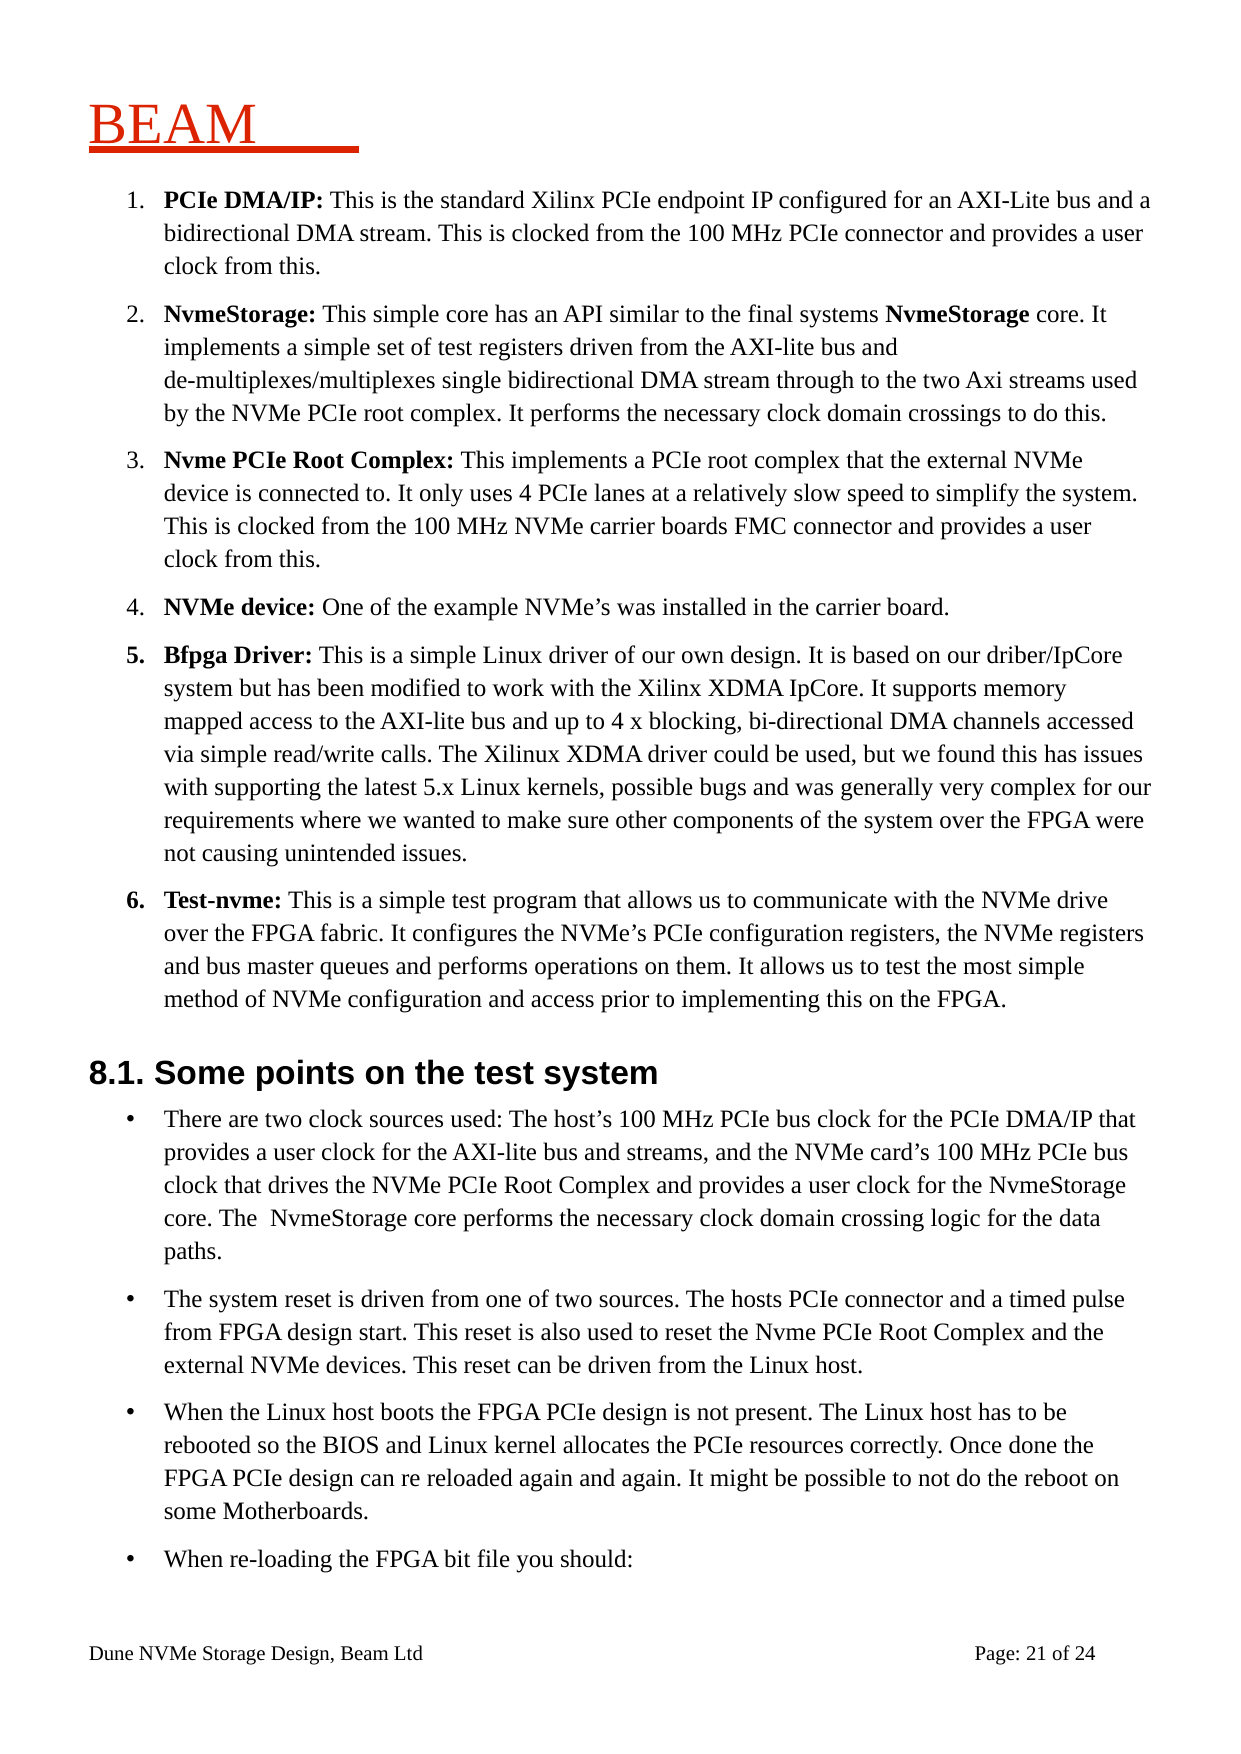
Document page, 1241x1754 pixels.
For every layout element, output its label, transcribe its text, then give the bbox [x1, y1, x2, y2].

list Nvme PCIe Root Complex: This implements a PCIe root complex that the external NVMe device is connected to. It only uses 4 PCIe lanes at a relatively slow speed to simplify the system. This is clocked from the 100 MHz NVMe carrier boards FMC connector and provides a user clock from this. [126, 445, 1152, 573]
list NvmeStorage: This simple core has an API similar to the final systems NvmeStorage core. It implements a simple set of test registers driven from the AXI-lite bus and de-multiplexes/multiplexes single bidirectional DMA stream through to the two Axi streams used by the NVMe PCIe root complex. It performs the necessary clock domain crossings to do this. [126, 299, 1152, 427]
list NVMe device: One of the example NVMe’s was installed in the carrier board. [126, 592, 1152, 621]
list There are two clock sources used: The host’s 100 MHz PCIe bus clock for the PCIe DMA/IP that provides a user clock for the AXI-lite bus and streams, and the NVMe card’s 100 MHz PCIe bus clock that drives the NVMe PCIe Root Complex and provides a user clock for the NvmeStorage core. The NvmeStorage core performs the necessary clock domain crossing logic for the data paths. [126, 1104, 1152, 1265]
list Bfpga Driver: This is a simple Linux driver of our own design. It is based on our driber/IpCore system but has been modified to work with the Xilinx XDMA IpCore. It supports memory mapped access to the AXI-lite bus and up to 4 x blocking, bi-directional DMA channels accessed via simple read/write calls. The Xilinux XDMA driver could be used, but we found this has issues with supporting the latest 5.x Linux kernels, possible bugs and was generally very complex for our requirements where we wanted to make sure other components of the system over the FPGA were not causing unintended issues. [126, 640, 1152, 867]
subtitle Some points on the test system [88, 1053, 1152, 1092]
list When re-loading the FPGA bit file you should: [126, 1544, 1152, 1573]
list Test-nvme: This is a simple test program that allows us to communicate with the NVMe drive over the FPGA fabric. It configures the NVMe’s PCIe configuration registers, the NVMe registers and bus master queues and performs operations on them. It allows us to test the most simple method of NVMe configuration and access prior to implementing this on the FPGA. [126, 885, 1152, 1013]
list The system reset is driven from one of two sources. The hosts PCIe connector and a timed pulse from FPGA design start. This reset is also used to reset the Nvme PCIe Root Complex and the external NVMe devices. This reset can be driven from the Linux host. [126, 1284, 1152, 1378]
list When the Linux host boots the FPGA PCIe design is not present. The Linux host has to be rebooted so the BIOS and Linux kernel allocates the PCIe resources correctly. Once done the FPGA PCIe design can re reloaded again and again. It might be possible to not do the reboot on some Motherboards. [126, 1397, 1152, 1525]
list PCIe DMA/IP: This is the standard Xilinx PCIe endpoint IP configured for an AXI-Lite bus and a bidirectional DMA stream. This is clocked from the 100 MHz PCIe connector and provides a user clock from this. [126, 185, 1152, 280]
